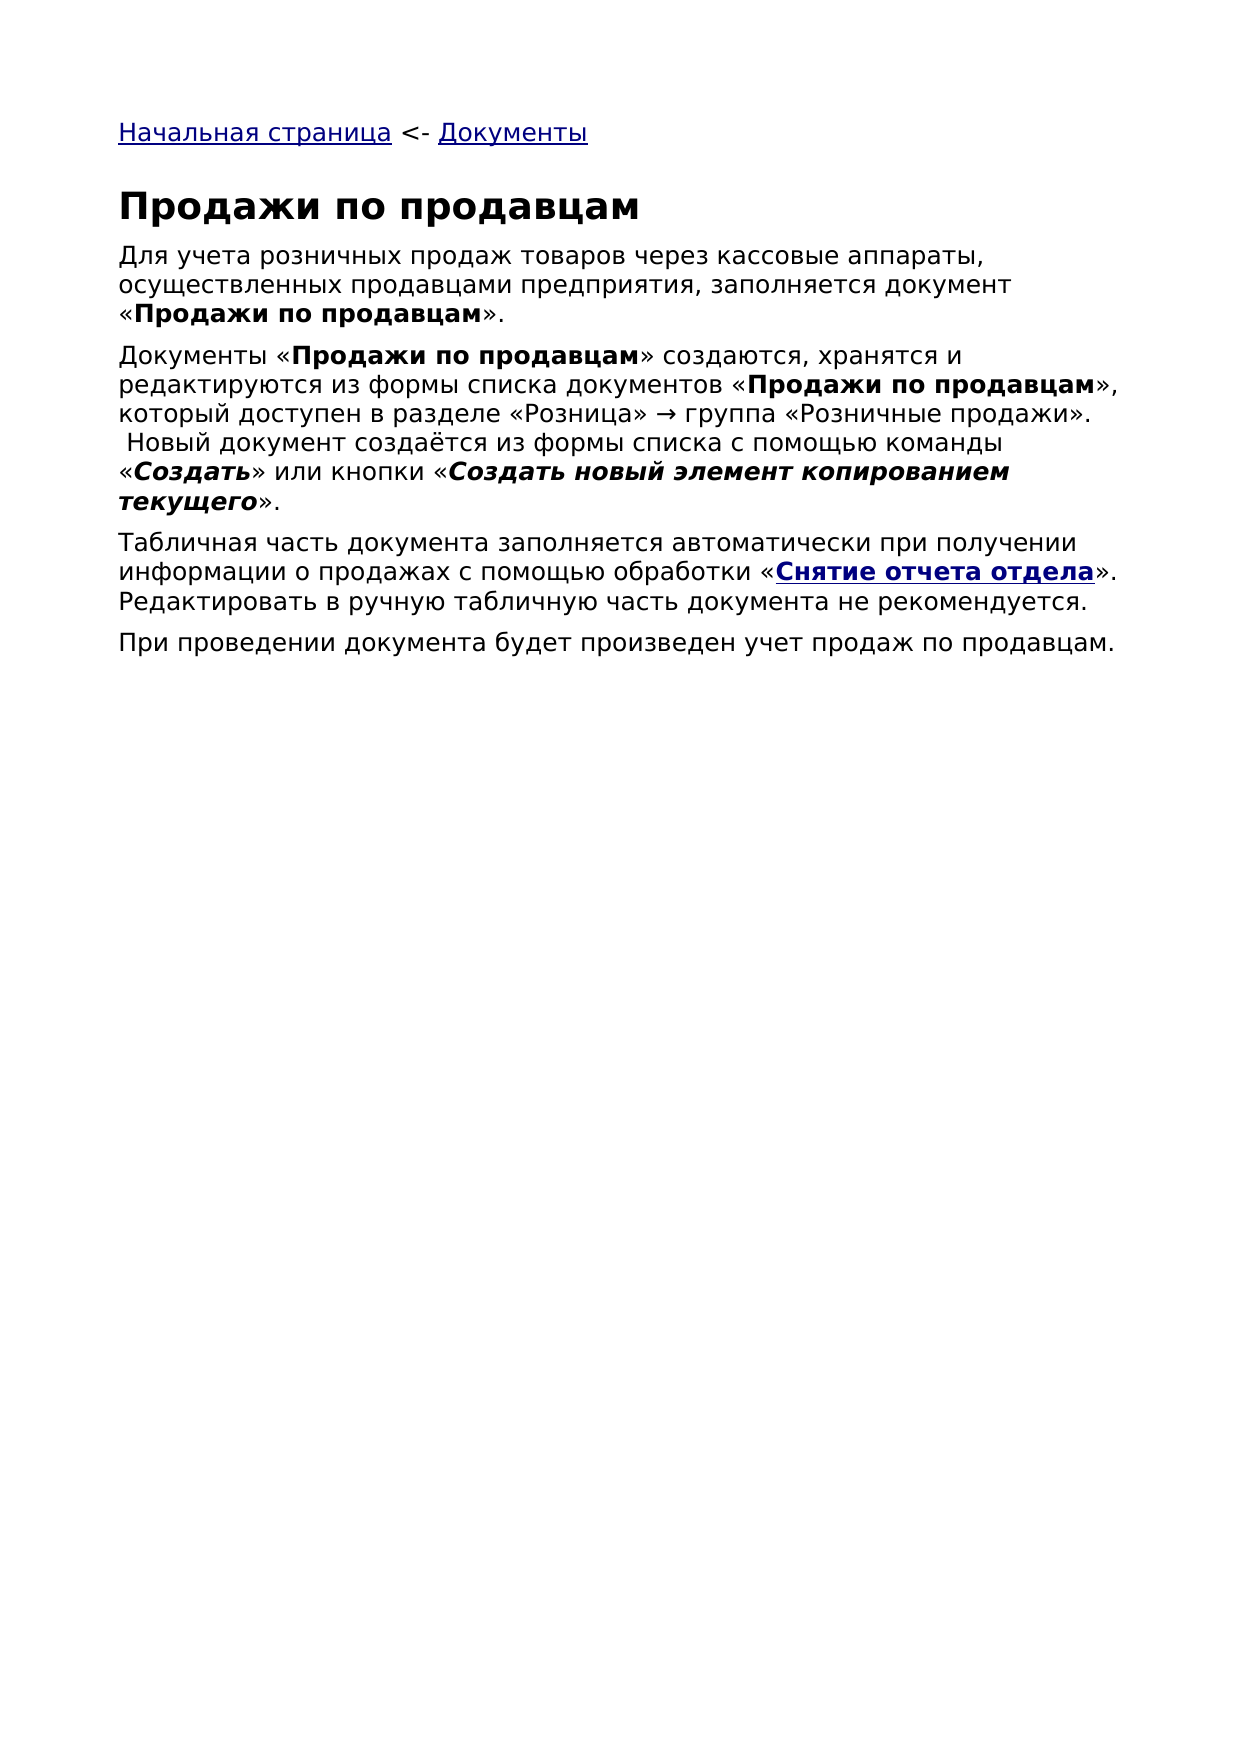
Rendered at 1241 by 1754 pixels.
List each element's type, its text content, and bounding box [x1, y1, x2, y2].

text Документы «Продажи по продавцам» создаются, хранятся и редактируются из формы списка документов «Продажи по продавцам», который доступен в разделе «Розница» → группа «Розничные продажи». Новый документ создаётся из формы списка с помощью команды «Создать» или кнопки «Создать новый элемент копированием текущего». [118, 341, 1122, 516]
text Начальная страница <- Документы [118, 118, 1122, 147]
text Для учета розничных продаж товаров через кассовые аппараты, осуществленных продавцами предприятия, заполняется документ «Продажи по продавцам». [118, 241, 1122, 328]
text Табличная часть документа заполняется автоматически при получении информации о продажах с помощью обработки «Снятие отчета отдела». Редактировать в ручную табличную часть документа не рекомендуется. [118, 528, 1122, 616]
text При проведении документа будет произведен учет продаж по продавцам. [118, 628, 1122, 658]
subtitle Продажи по продавцам [118, 185, 1122, 228]
